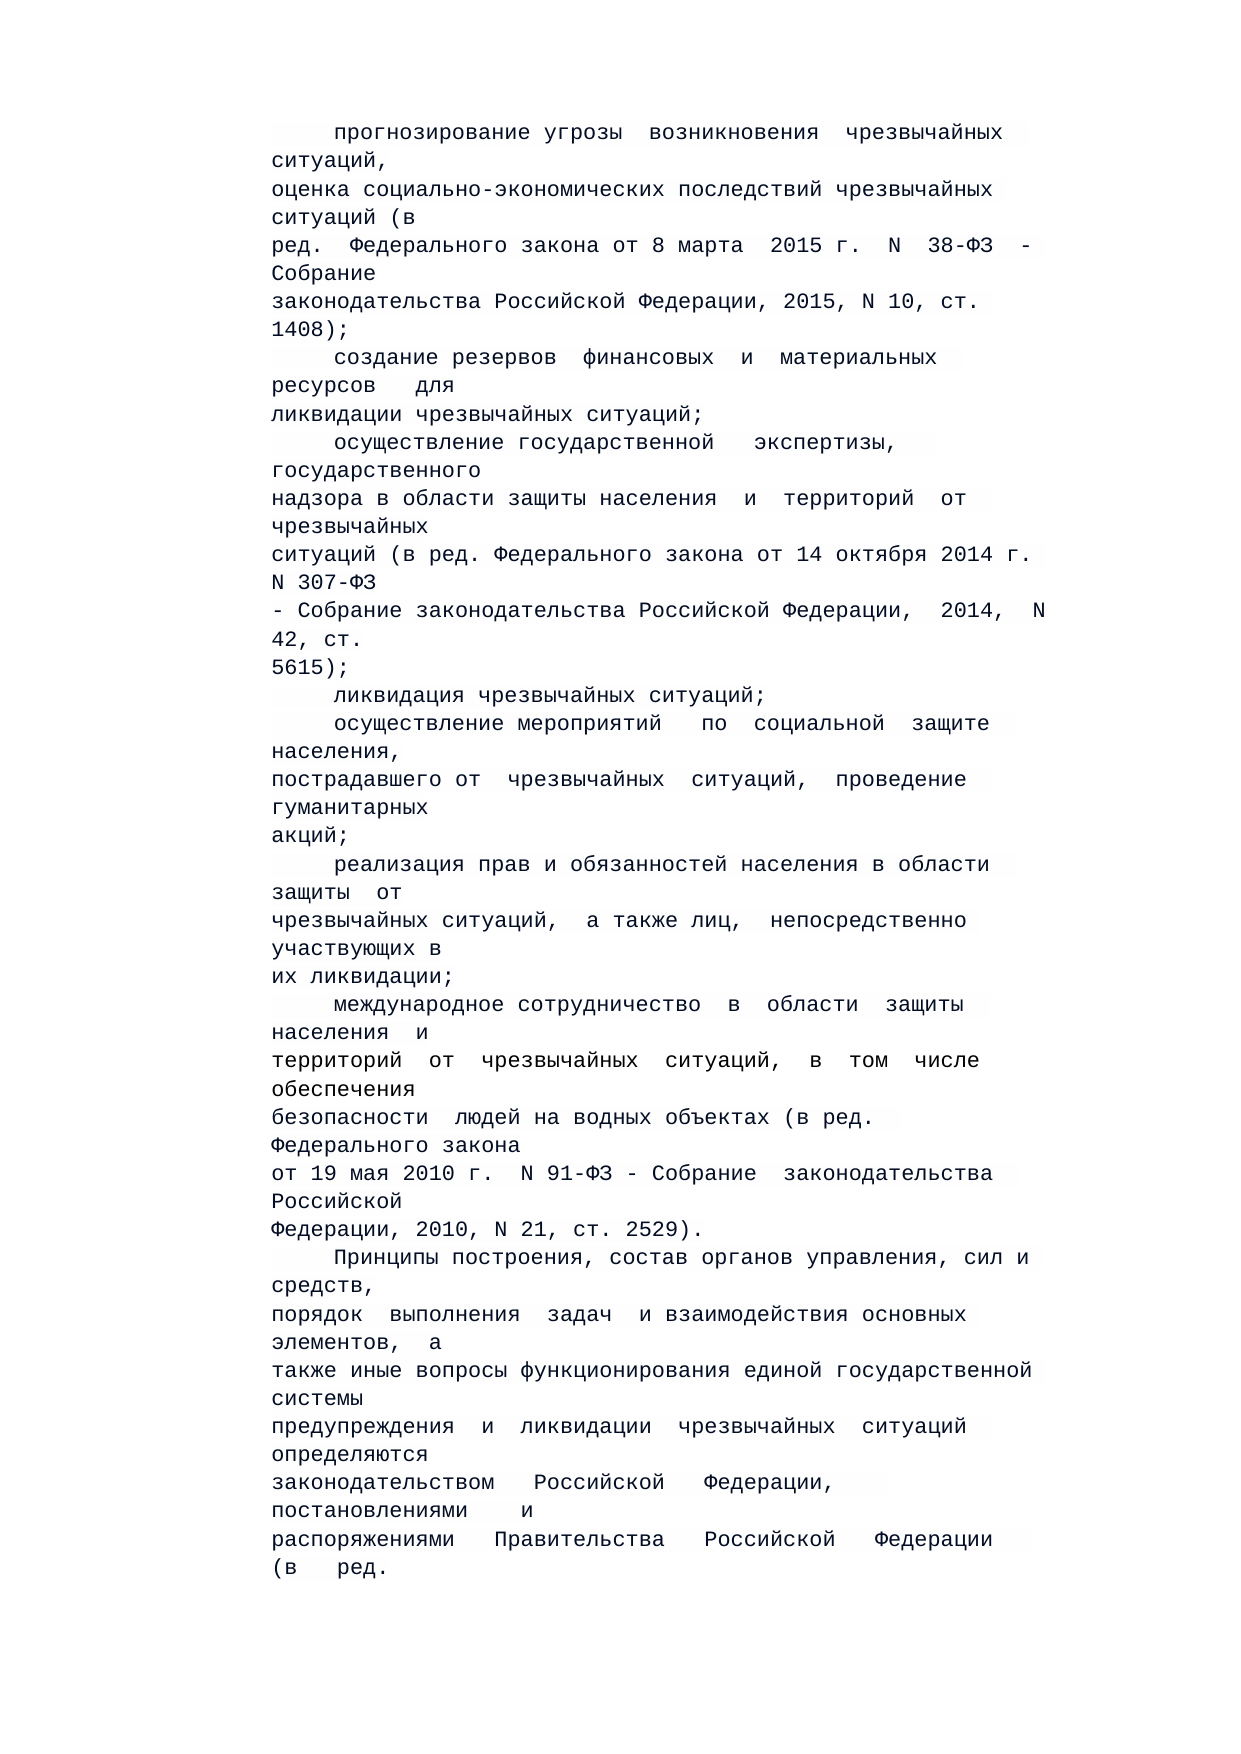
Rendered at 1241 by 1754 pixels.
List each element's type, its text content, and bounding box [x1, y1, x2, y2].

text ситуаций (в ред. Федерального закона от 14 октября 2014 г. N 307-ФЗ [271, 540, 1058, 596]
text оценка социально-экономических последствий чрезвычайных ситуаций (в [271, 174, 1058, 231]
text 5615); [271, 652, 1058, 681]
text порядок выполнения задач и взаимодействия основных элементов, а [271, 1299, 1058, 1356]
text - Собрание законодательства Российской Федерации, 2014, N 42, ст. [271, 596, 1058, 652]
text осуществление мероприятий по социальной защите населения, [271, 709, 1058, 765]
text чрезвычайных ситуаций, а также лиц, непосредственно участвующих в [271, 906, 1058, 962]
text Федерации, 2010, N 21, ст. 2529). [271, 1215, 1058, 1243]
text ред. Федерального закона от 8 марта 2015 г. N 38-ФЗ - Собрание [271, 231, 1058, 287]
text ликвидации чрезвычайных ситуаций; [271, 399, 1058, 427]
text прогнозирование угрозы возникновения чрезвычайных ситуаций, [271, 118, 1058, 174]
text международное сотрудничество в области защиты населения и [271, 990, 1058, 1046]
text создание резервов финансовых и материальных ресурсов для [271, 343, 1058, 399]
text предупреждения и ликвидации чрезвычайных ситуаций определяются [271, 1412, 1058, 1468]
text также иные вопросы функционирования единой государственной системы [271, 1356, 1058, 1412]
text осуществление государственной экспертизы, государственного [271, 427, 1058, 484]
text акций; [271, 821, 1058, 849]
text безопасности людей на водных объектах (в ред. Федерального закона [271, 1102, 1058, 1159]
text законодательством Российской Федерации, постановлениями и [271, 1468, 1058, 1524]
text распоряжениями Правительства Российской Федерации (в ред. [271, 1524, 1058, 1581]
text Принципы построения, состав органов управления, сил и средств, [271, 1243, 1058, 1299]
text надзора в области защиты населения и территорий от чрезвычайных [271, 484, 1058, 540]
text от 19 мая 2010 г. N 91-ФЗ - Собрание законодательства Российской [271, 1159, 1058, 1215]
text пострадавшего от чрезвычайных ситуаций, проведение гуманитарных [271, 765, 1058, 821]
text территорий от чрезвычайных ситуаций, в том числе обеспечения [271, 1046, 1058, 1102]
text реализация прав и обязанностей населения в области защиты от [271, 849, 1058, 906]
text законодательства Российской Федерации, 2015, N 10, ст. 1408); [271, 287, 1058, 343]
text их ликвидации; [271, 962, 1058, 990]
text ликвидация чрезвычайных ситуаций; [271, 681, 1058, 709]
